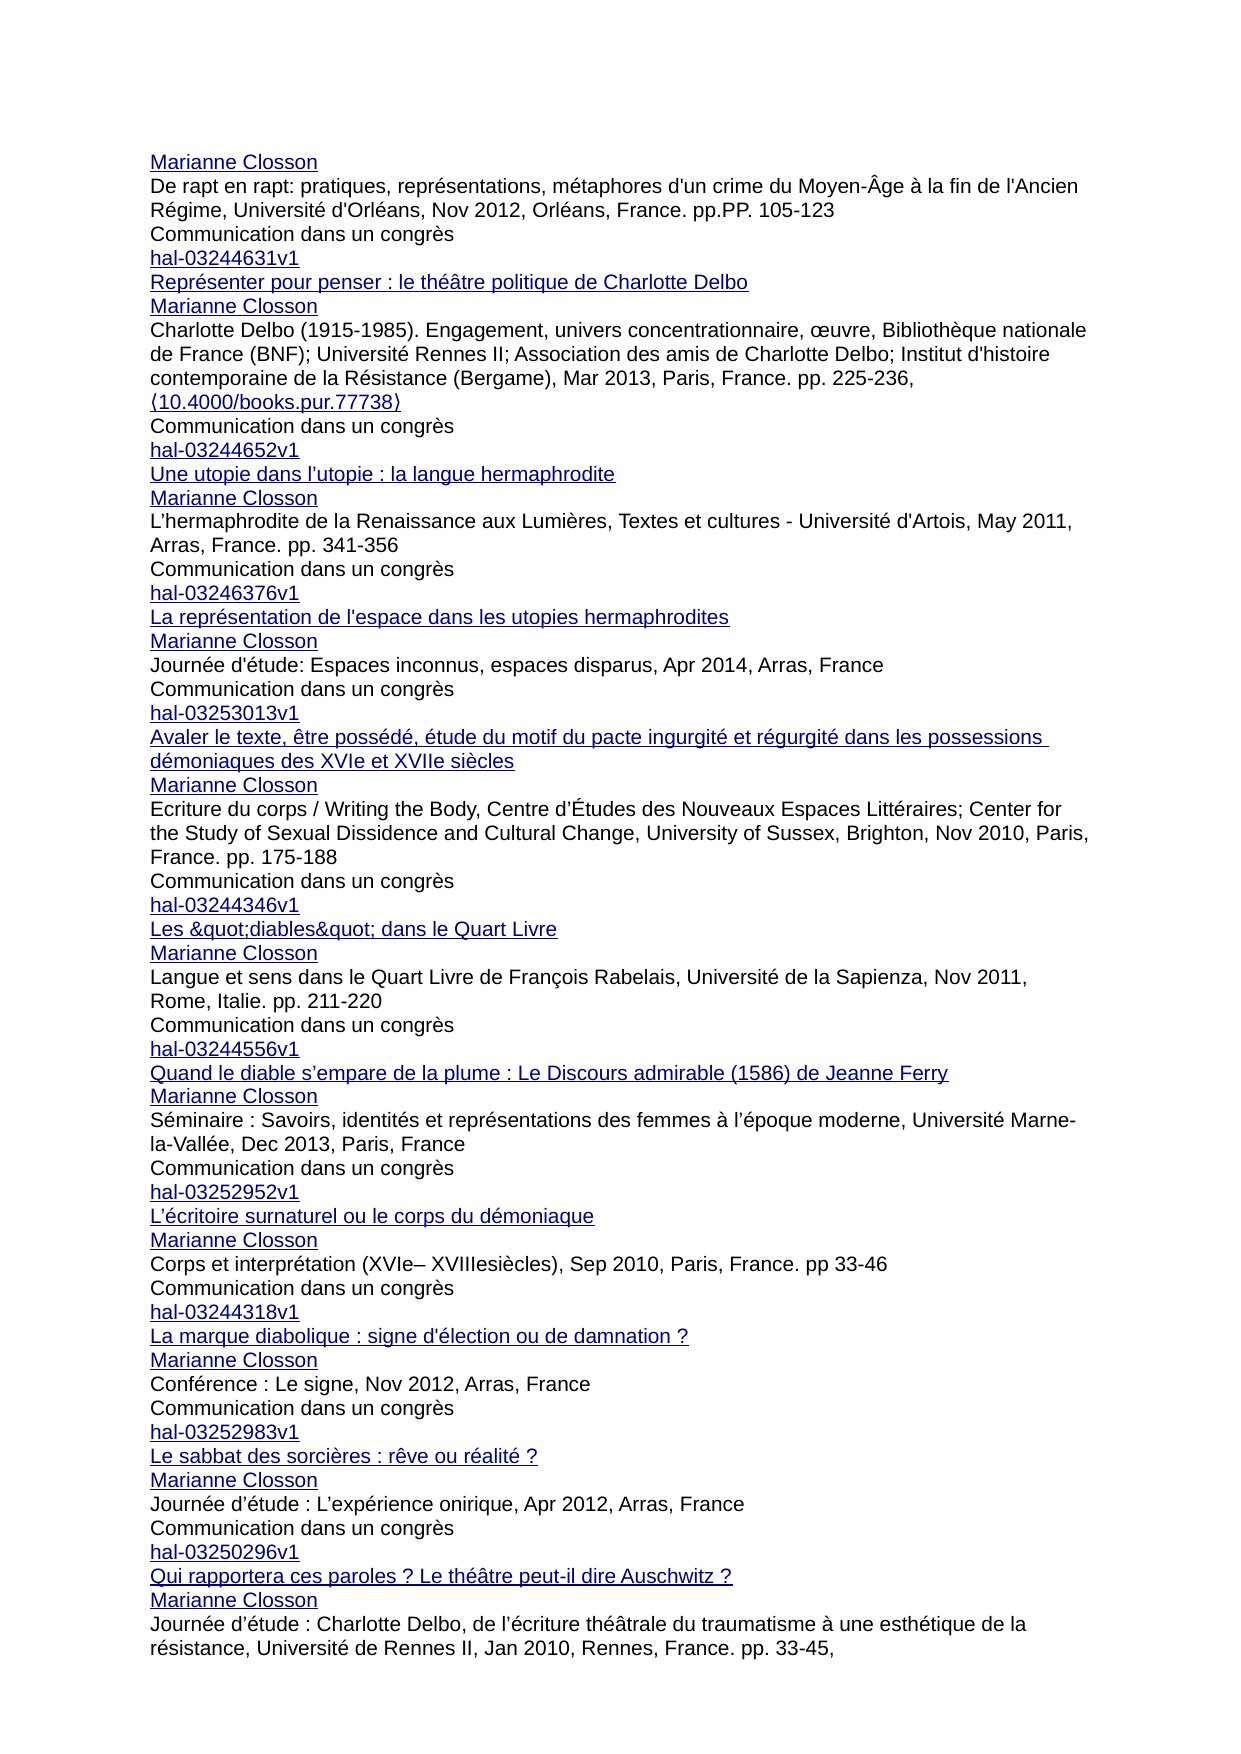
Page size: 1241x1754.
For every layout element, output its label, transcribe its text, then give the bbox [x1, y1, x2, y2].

table_cell L’écritoire surnaturel ou le corps du démoniaque Marianne Closson Corps et interprétation (XVIe– XVIIIesiècles), Sep 2010, Paris, France. pp 33-46 Communication dans un congrès hal-03244318v1 [150, 1204, 1090, 1324]
table_cell Qui rapportera ces paroles ? Le théâtre peut-il dire Auschwitz ? Marianne Closson Journée d’étude : Charlotte Delbo, de l’écriture théâtrale du traumatisme à une esthétique de la résistance, Université de Rennes II, Jan 2010, Rennes, France. pp. 33-45, [150, 1564, 1090, 1659]
table_cell Marianne Closson De rapt en rapt: pratiques, représentations, métaphores d'un crime du Moyen-Âge à la fin de l'Ancien Régime, Université d'Orléans, Nov 2012, Orléans, France. pp.PP. 105-123 Communication dans un congrès hal-03244631v1 [150, 150, 1090, 270]
table_cell Quand le diable s’empare de la plume : Le Discours admirable (1586) de Jeanne Ferry Marianne Closson Séminaire : Savoirs, identités et représentations des femmes à l’époque moderne, Université Marne-la-Vallée, Dec 2013, Paris, France Communication dans un congrès hal-03252952v1 [150, 1060, 1090, 1204]
table_cell Le sabbat des sorcières : rêve ou réalité ? Marianne Closson Journée d’étude : L’expérience onirique, Apr 2012, Arras, France Communication dans un congrès hal-03250296v1 [150, 1444, 1090, 1563]
table_cell Les &quot;diables&quot; dans le Quart Livre Marianne Closson Langue et sens dans le Quart Livre de François Rabelais, Université de la Sapienza, Nov 2011, Rome, Italie. pp. 211-220 Communication dans un congrès hal-03244556v1 [150, 917, 1090, 1060]
table_cell Représenter pour penser : le théâtre politique de Charlotte Delbo Marianne Closson Charlotte Delbo (1915-1985). Engagement, univers concentrationnaire, œuvre, Bibliothèque nationale de France (BNF); Université Rennes II; Association des amis de Charlotte Delbo; Institut d'histoire contemporaine de la Résistance (Bergame), Mar 2013, Paris, France. pp. 225-236, ⟨10.4000/books.pur.77738⟩ Communication dans un congrès hal-03244652v1 [150, 270, 1090, 461]
table_cell La représentation de l'espace dans les utopies hermaphrodites Marianne Closson Journée d'étude: Espaces inconnus, espaces disparus, Apr 2014, Arras, France Communication dans un congrès hal-03253013v1 [150, 605, 1090, 725]
table_cell Une utopie dans l’utopie : la langue hermaphrodite Marianne Closson L’hermaphrodite de la Renaissance aux Lumières, Textes et cultures - Université d'Artois, May 2011, Arras, France. pp. 341-356 Communication dans un congrès hal-03246376v1 [150, 461, 1090, 605]
table_cell Avaler le texte, être possédé, étude du motif du pacte ingurgité et régurgité dans les possessions démoniaques des XVIe et XVIIe siècles Marianne Closson Ecriture du corps / Writing the Body, Centre d’Études des Nouveaux Espaces Littéraires; Center for the Study of Sexual Dissidence and Cultural Change, University of Sussex, Brighton, Nov 2010, Paris, France. pp. 175-188 Communication dans un congrès hal-03244346v1 [150, 725, 1090, 917]
table_cell La marque diabolique : signe d'élection ou de damnation ? Marianne Closson Conférence : Le signe, Nov 2012, Arras, France Communication dans un congrès hal-03252983v1 [150, 1324, 1090, 1444]
